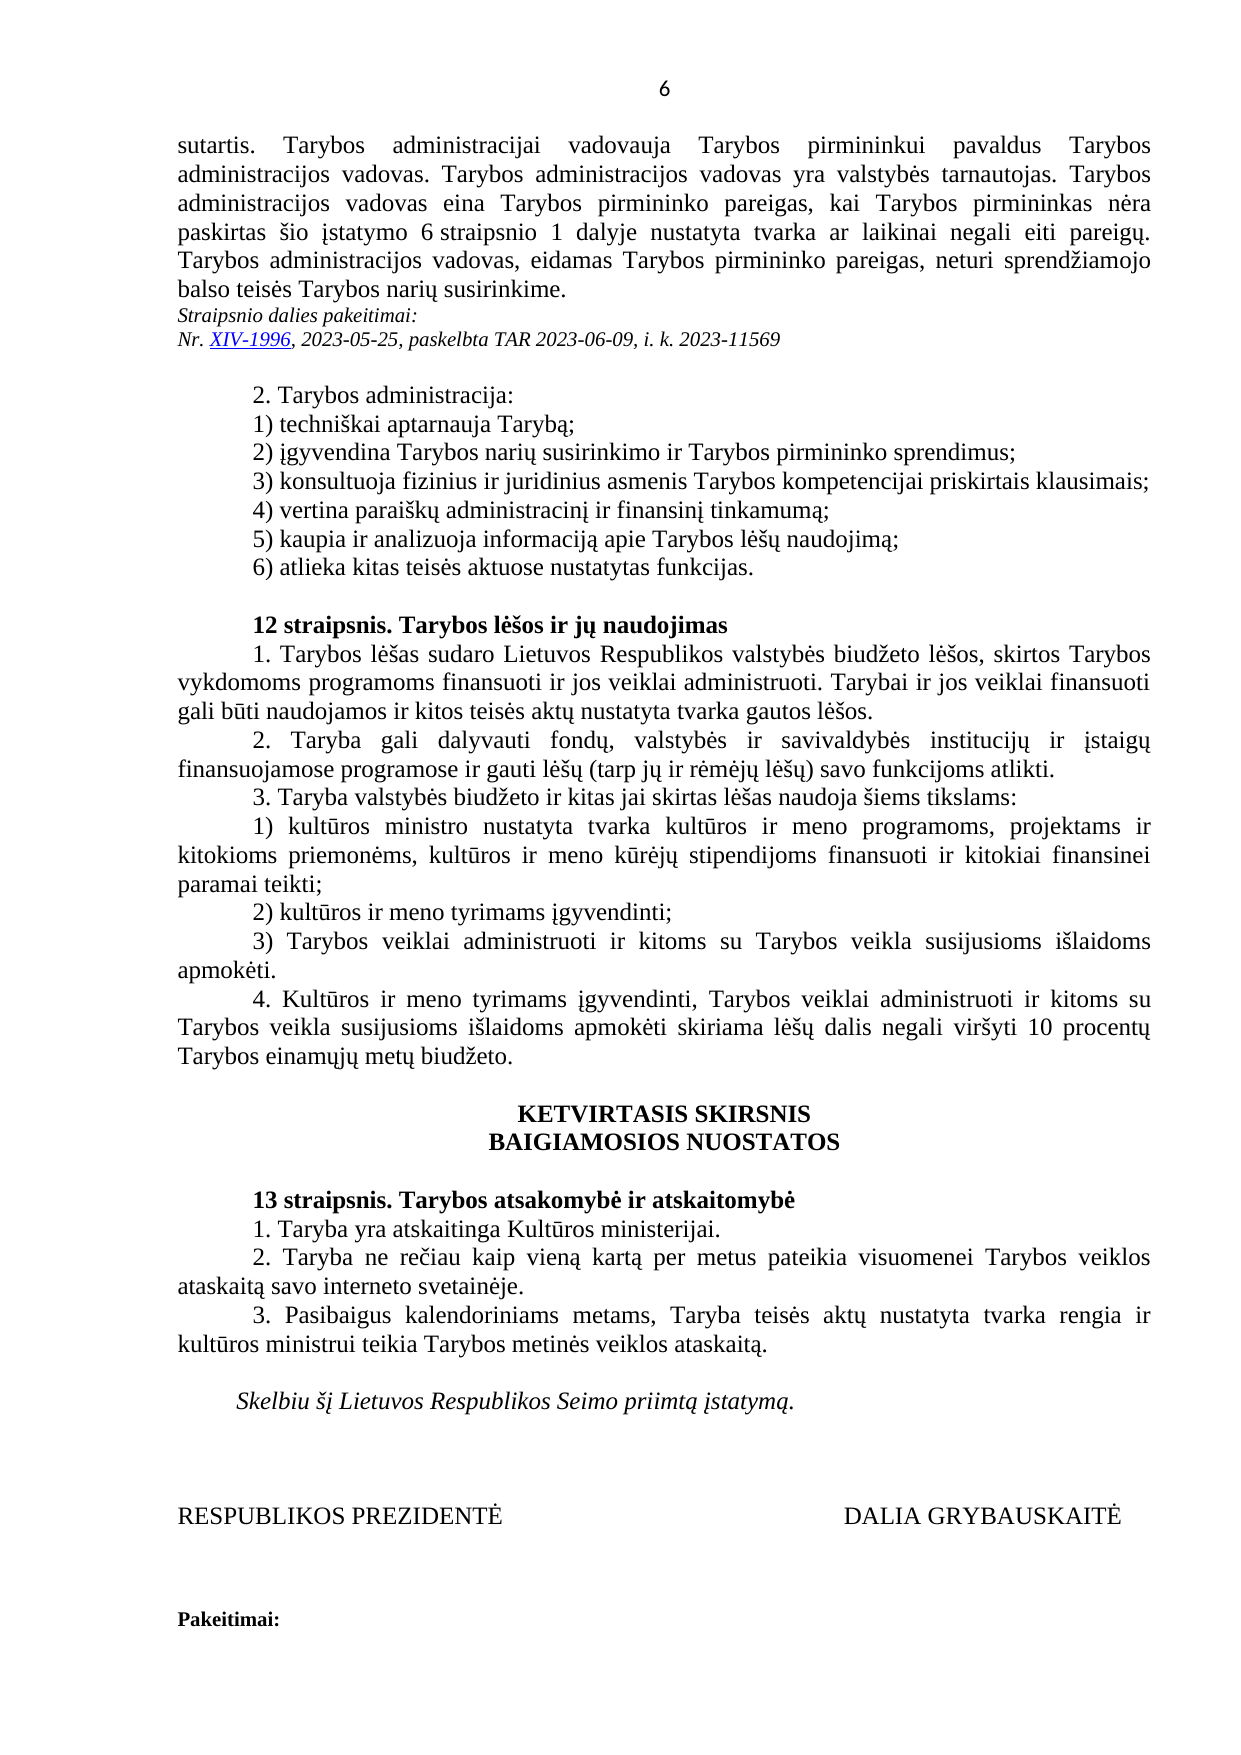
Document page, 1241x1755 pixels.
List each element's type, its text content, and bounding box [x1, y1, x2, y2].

text 3) Tarybos veiklai administruoti ir kitoms su Tarybos veikla susijusioms išlaidoms apmokėti. [177, 926, 1152, 984]
text 3. Taryba valstybės biudžeto ir kitas jai skirtas lėšas naudoja šiems tikslams: [177, 782, 1152, 811]
text Pakeitimai: [177, 1607, 1152, 1631]
text 6) atlieka kitas teisės aktuose nustatytas funkcijas. [177, 552, 1152, 581]
text Straipsnio dalies pakeitimai: [177, 303, 1152, 327]
text 1. Taryba yra atskaitinga Kultūros ministerijai. [177, 1214, 1152, 1242]
text 2. Tarybos administracija: [177, 380, 1152, 409]
text KETVIRTASIS SKIRSNIS [177, 1099, 1152, 1127]
text Nr. XIV-1996, 2023-05-25, paskelbta TAR 2023-06-09, i. k. 2023-11569 [177, 327, 1152, 351]
text BAIGIAMOSIOS NUOSTATOS [177, 1127, 1152, 1156]
text 2) kultūros ir meno tyrimams įgyvendinti; [177, 897, 1152, 926]
text 12 straipsnis. Tarybos lėšos ir jų naudojimas [177, 610, 1152, 639]
text 1) kultūros ministro nustatyta tvarka kultūros ir meno programoms, projektams ir kitokioms priemonėms, kultūros ir meno kūrėjų stipendijoms finansuoti ir kitokiai finansinei paramai teikti; [177, 811, 1152, 897]
text 13 straipsnis. Tarybos atsakomybė ir atskaitomybė [177, 1185, 1152, 1214]
text 4. Kultūros ir meno tyrimams įgyvendinti, Tarybos veiklai administruoti ir kitoms su Tarybos veikla susijusioms išlaidoms apmokėti skiriama lėšų dalis negali viršyti 10 procentų Tarybos einamųjų metų biudžeto. [177, 984, 1152, 1070]
text 1. Tarybos lėšas sudaro Lietuvos Respublikos valstybės biudžeto lėšos, skirtos Tarybos vykdomoms programoms finansuoti ir jos veiklai administruoti. Tarybai ir jos veiklai finansuoti gali būti naudojamos ir kitos teisės aktų nustatyta tvarka gautos lėšos. [177, 639, 1152, 725]
text 3) konsultuoja fizinius ir juridinius asmenis Tarybos kompetencijai priskirtais klausimais; [177, 466, 1152, 495]
text 2. Taryba gali dalyvauti fondų, valstybės ir savivaldybės institucijų ir įstaigų finansuojamose programose ir gauti lėšų (tarp jų ir rėmėjų lėšų) savo funkcijoms atlikti. [177, 725, 1152, 782]
text 4) vertina paraiškų administracinį ir finansinį tinkamumą; [177, 495, 1152, 524]
text 1) techniškai aptarnauja Tarybą; [177, 409, 1152, 437]
text Skelbiu šį Lietuvos Respublikos Seimo priimtą įstatymą. [177, 1386, 1152, 1415]
text sutartis. Tarybos administracijai vadovauja Tarybos pirmininkui pavaldus Tarybos administracijos vadovas. Tarybos administracijos vadovas yra valstybės tarnautojas. Tarybos administracijos vadovas eina Tarybos pirmininko pareigas, kai Tarybos pirmininkas nėra paskirtas šio įstatymo 6 straipsnio 1 dalyje nustatyta tvarka ar laikinai negali eiti pareigų. Tarybos administracijos vadovas, eidamas Tarybos pirmininko pareigas, neturi sprendžiamojo balso teisės Tarybos narių susirinkime. [177, 131, 1152, 303]
text 2) įgyvendina Tarybos narių susirinkimo ir Tarybos pirmininko sprendimus; [177, 437, 1152, 466]
text 3. Pasibaigus kalendoriniams metams, Taryba teisės aktų nustatyta tvarka rengia ir kultūros ministrui teikia Tarybos metinės veiklos ataskaitą. [177, 1300, 1152, 1357]
text RESPUBLIKOS PREZIDENTĖ DALIA GRYBAUSKAITĖ [177, 1501, 1152, 1530]
text 2. Taryba ne rečiau kaip vieną kartą per metus pateikia visuomenei Tarybos veiklos ataskaitą savo interneto svetainėje. [177, 1242, 1152, 1300]
text 5) kaupia ir analizuoja informaciją apie Tarybos lėšų naudojimą; [177, 524, 1152, 552]
